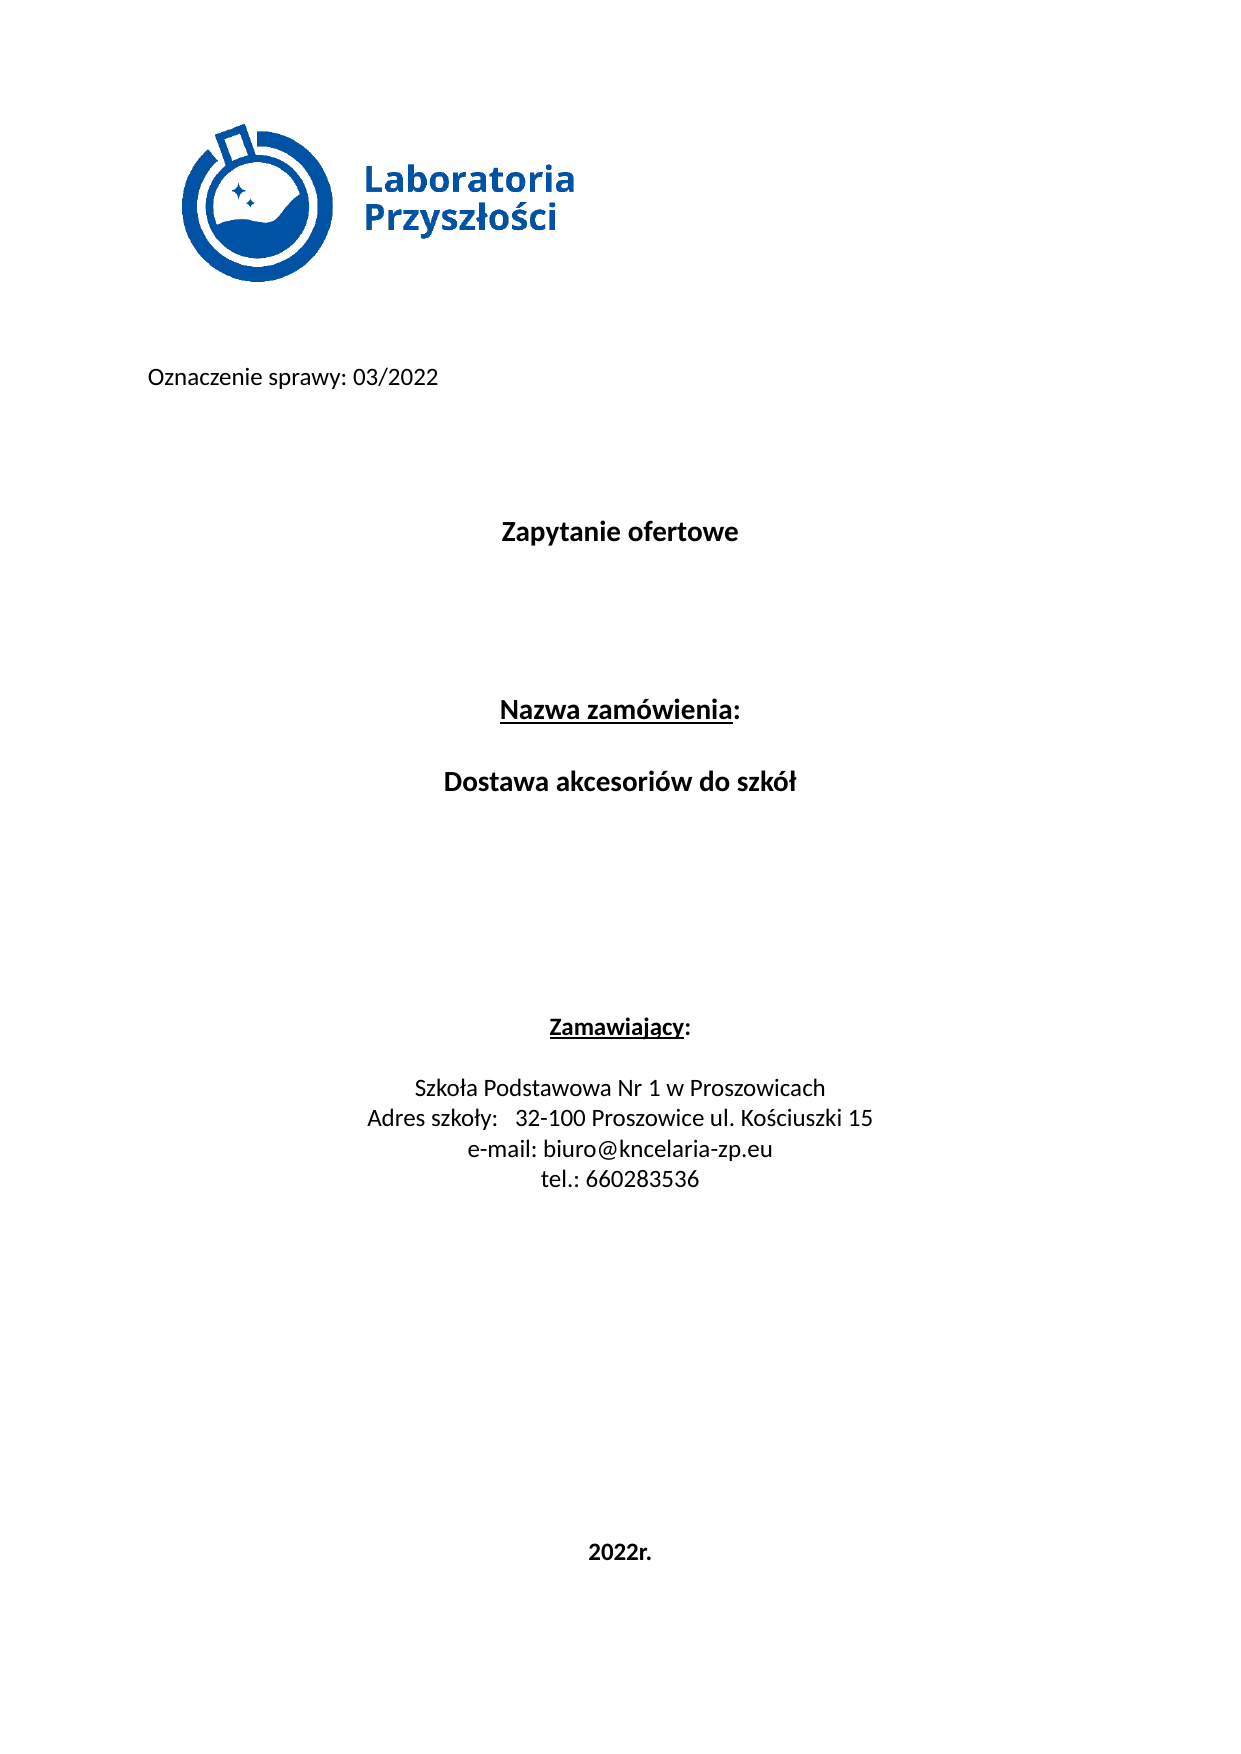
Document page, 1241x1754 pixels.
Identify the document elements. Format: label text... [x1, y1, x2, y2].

text Zapytanie ofertowe [148, 513, 1092, 549]
text tel.: 660283536 [148, 1163, 1092, 1194]
text Nazwa zamówienia: [148, 691, 1092, 727]
text Dostawa akcesoriów do szkół [148, 763, 1092, 798]
text Szkoła Podstawowa Nr 1 w Proszowicach [148, 1072, 1092, 1102]
text Adres szkoły: 32-100 Proszowice ul. Kościuszki 15 [148, 1102, 1092, 1133]
text Zamawiający: [148, 1011, 1092, 1041]
table_header Oznaczenie sprawy: 03/2022 [140, 361, 738, 391]
text 2022r. [148, 1536, 1092, 1567]
text e-mail: biuro@kncelaria-zp.eu [148, 1133, 1092, 1163]
